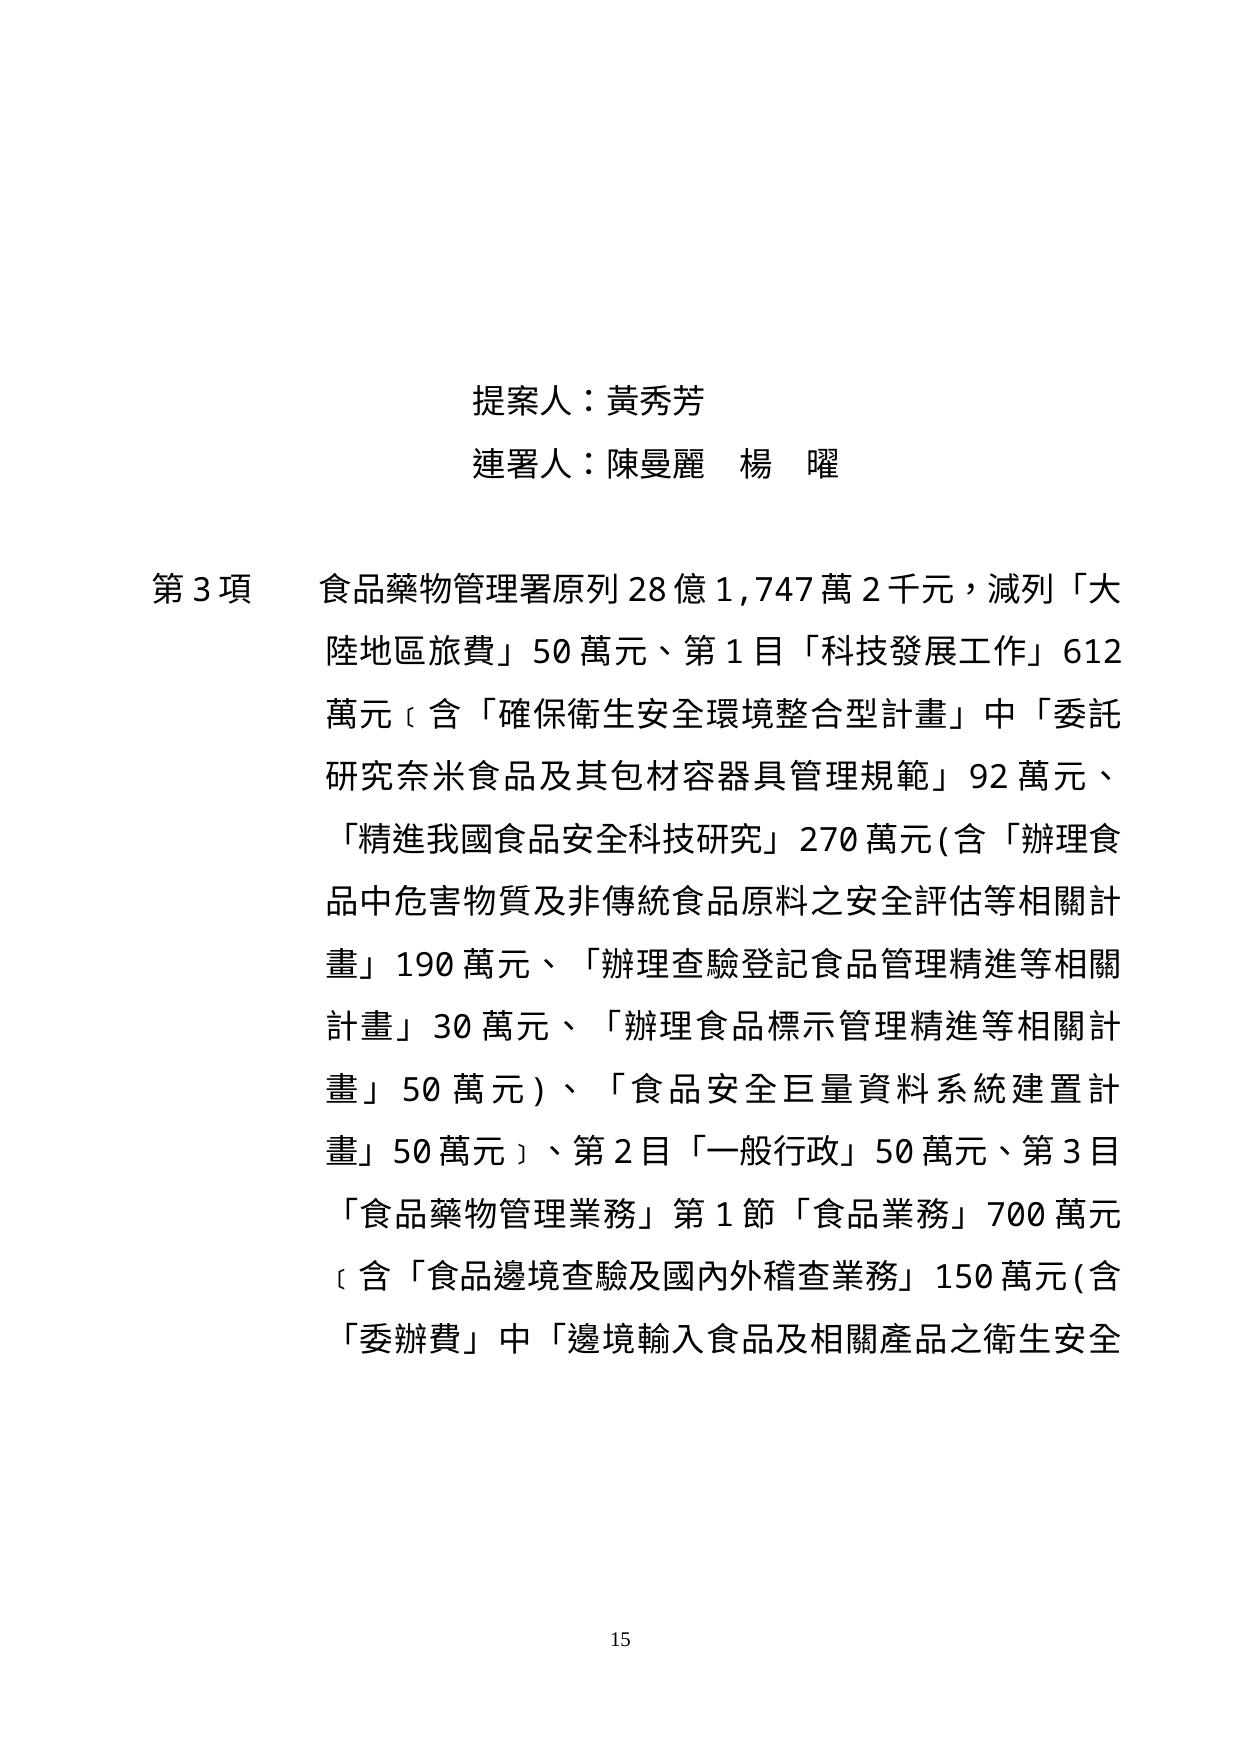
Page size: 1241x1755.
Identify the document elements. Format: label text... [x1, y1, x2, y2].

text 第3項 食品藥物管理署原列28億1,747萬2千元，減列「大陸地區旅費」50萬元、第1目「科技發展工作」612萬元﹝含「確保衛生安全環境整合型計畫」中「委託研究奈米食品及其包材容器具管理規範」92萬元、「精進我國食品安全科技研究」270萬元(含「辦理食品中危害物質及非傳統食品原料之安全評估等相關計畫」190萬元、「辦理查驗登記食品管理精進等相關計畫」30萬元、「辦理食品標示管理精進等相關計畫」50萬元)、「食品安全巨量資料系統建置計畫」50萬元﹞、第2目「一般行政」50萬元、第3目「食品藥物管理業務」第1節「食品業務」700萬元﹝含「食品邊境查驗及國內外稽查業務」150萬元(含「委辦費」中「邊境輸入食品及相關產品之衛生安全 [151, 545, 1122, 1358]
text 連署人：陳曼麗 楊 曜 [118, 420, 1122, 483]
text 提案人：黃秀芳 [118, 358, 1122, 420]
